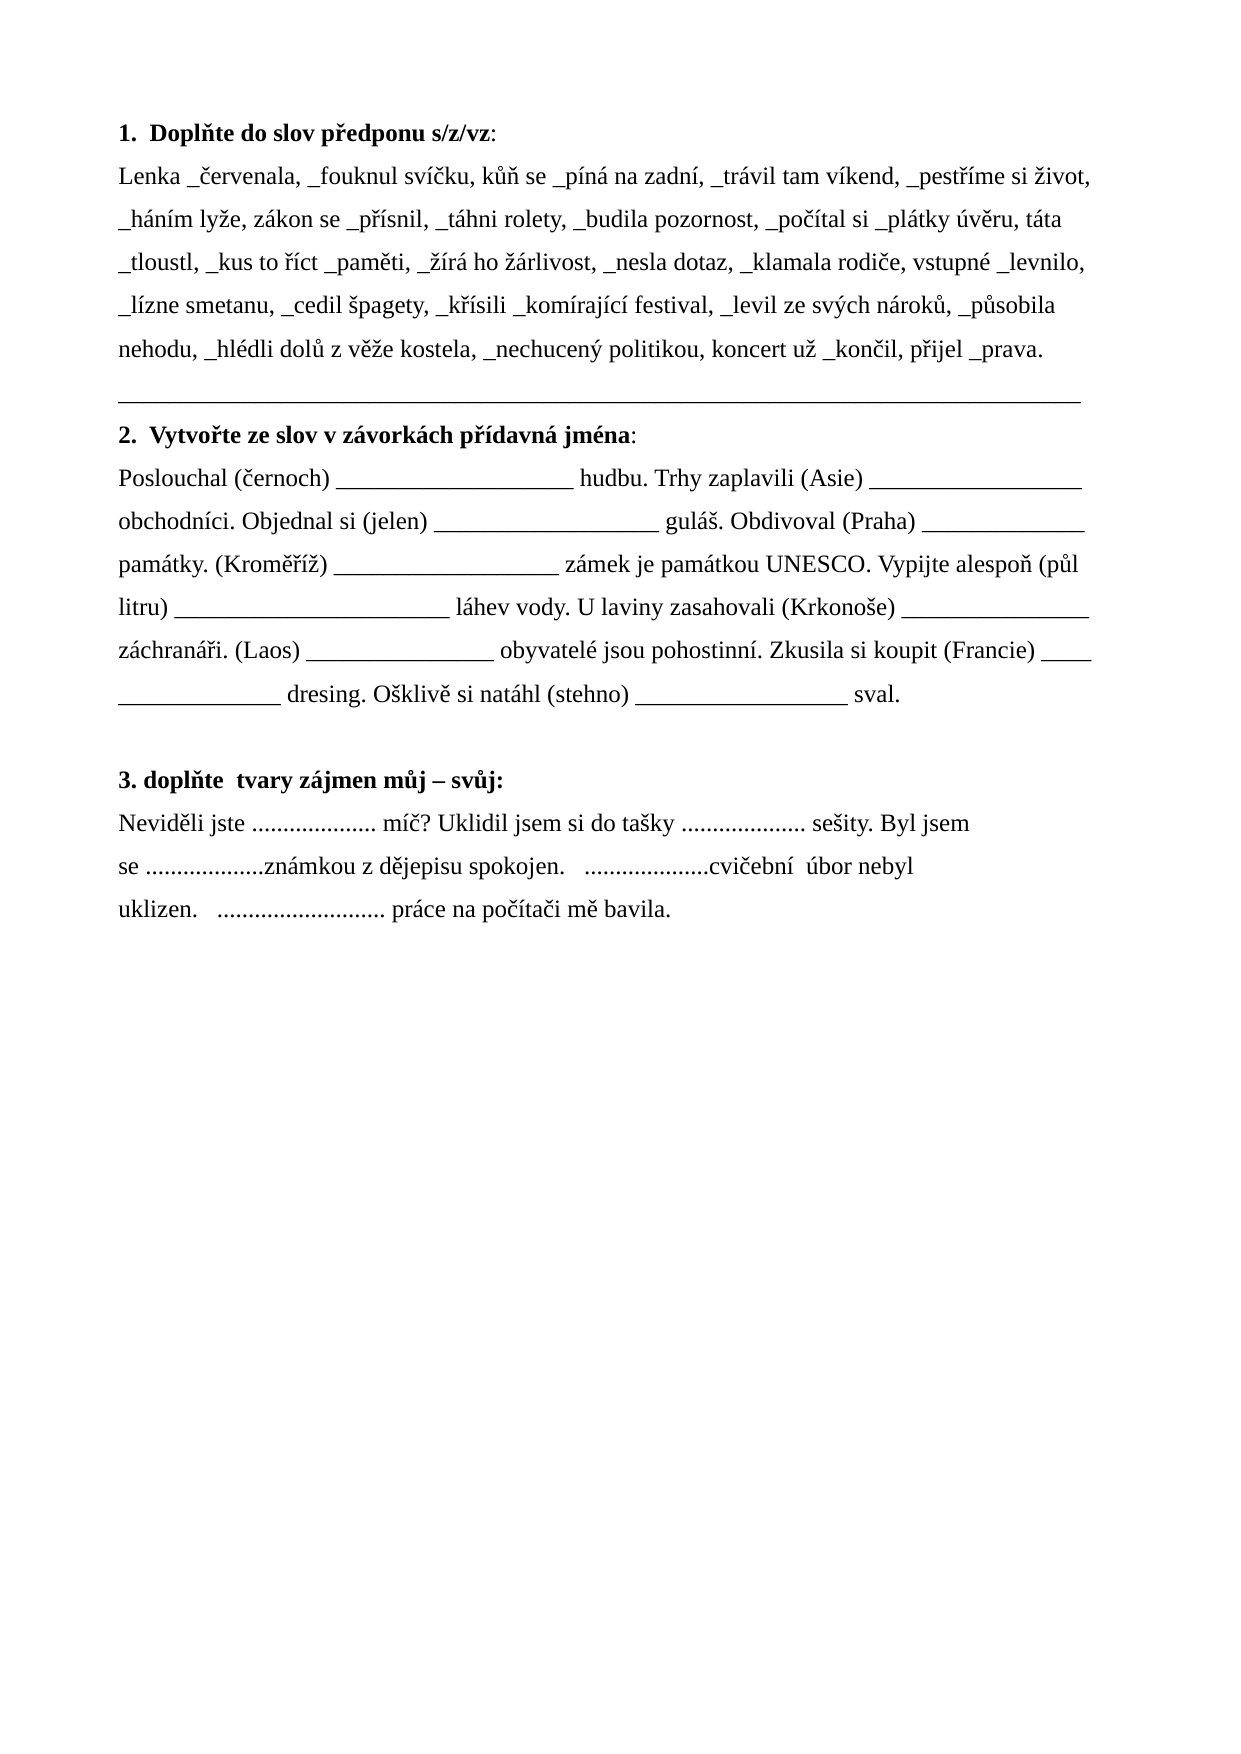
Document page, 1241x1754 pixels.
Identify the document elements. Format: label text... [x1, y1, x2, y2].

text obchodníci. Objednal si (jelen) __________________ guláš. Obdivoval (Praha) _____________ [118, 506, 1122, 535]
text Poslouchal (černoch) ___________________ hudbu. Trhy zaplavili (Asie) _________________ [118, 463, 1122, 492]
text záchranáři. (Laos) _______________ obyvatelé jsou pohostinní. Zkusila si koupit (Francie) ____ [118, 636, 1122, 664]
text památky. (Kroměříž) __________________ zámek je památkou UNESCO. Vypijte alespoň (půl [118, 549, 1122, 578]
text 3. doplňte tvary zájmen můj – svůj: [118, 765, 1122, 794]
text Lenka _červenala, _fouknul svíčku, kůň se _píná na zadní, _trávil tam víkend, _pestříme si život, [118, 161, 1122, 190]
text _____________ dresing. Ošklivě si natáhl (stehno) _________________ sval. [118, 679, 1122, 707]
text _____________________________________________________________________________ [118, 377, 1122, 406]
text Neviděli jste .................... míč? Uklidil jsem si do tašky .................... sešity. Byl jsem se ...................známkou z dějepisu spokojen. ....................cvičební úbor nebyl uklizen. ........................... práce na počítači mě bavila. [118, 808, 1122, 923]
text 2. Vytvořte ze slov v závorkách přídavná jména: [118, 420, 1122, 449]
text _tloustl, _kus to říct _paměti, _žírá ho žárlivost, _nesla dotaz, _klamala rodiče, vstupné _levnilo, [118, 247, 1122, 276]
text litru) ______________________ láhev vody. U laviny zasahovali (Krkonoše) _______________ [118, 592, 1122, 621]
text _háním lyže, zákon se _přísnil, _táhni rolety, _budila pozornost, _počítal si _plátky úvěru, táta [118, 204, 1122, 233]
text _lízne smetanu, _cedil špagety, _křísili _komírající festival, _levil ze svých nároků, _působila [118, 291, 1122, 319]
text 1. Doplňte do slov předponu s/z/vz: [118, 118, 1122, 147]
text nehodu, _hlédli dolů z věže kostela, _nechucený politikou, koncert už _končil, přijel _prava. [118, 334, 1122, 362]
